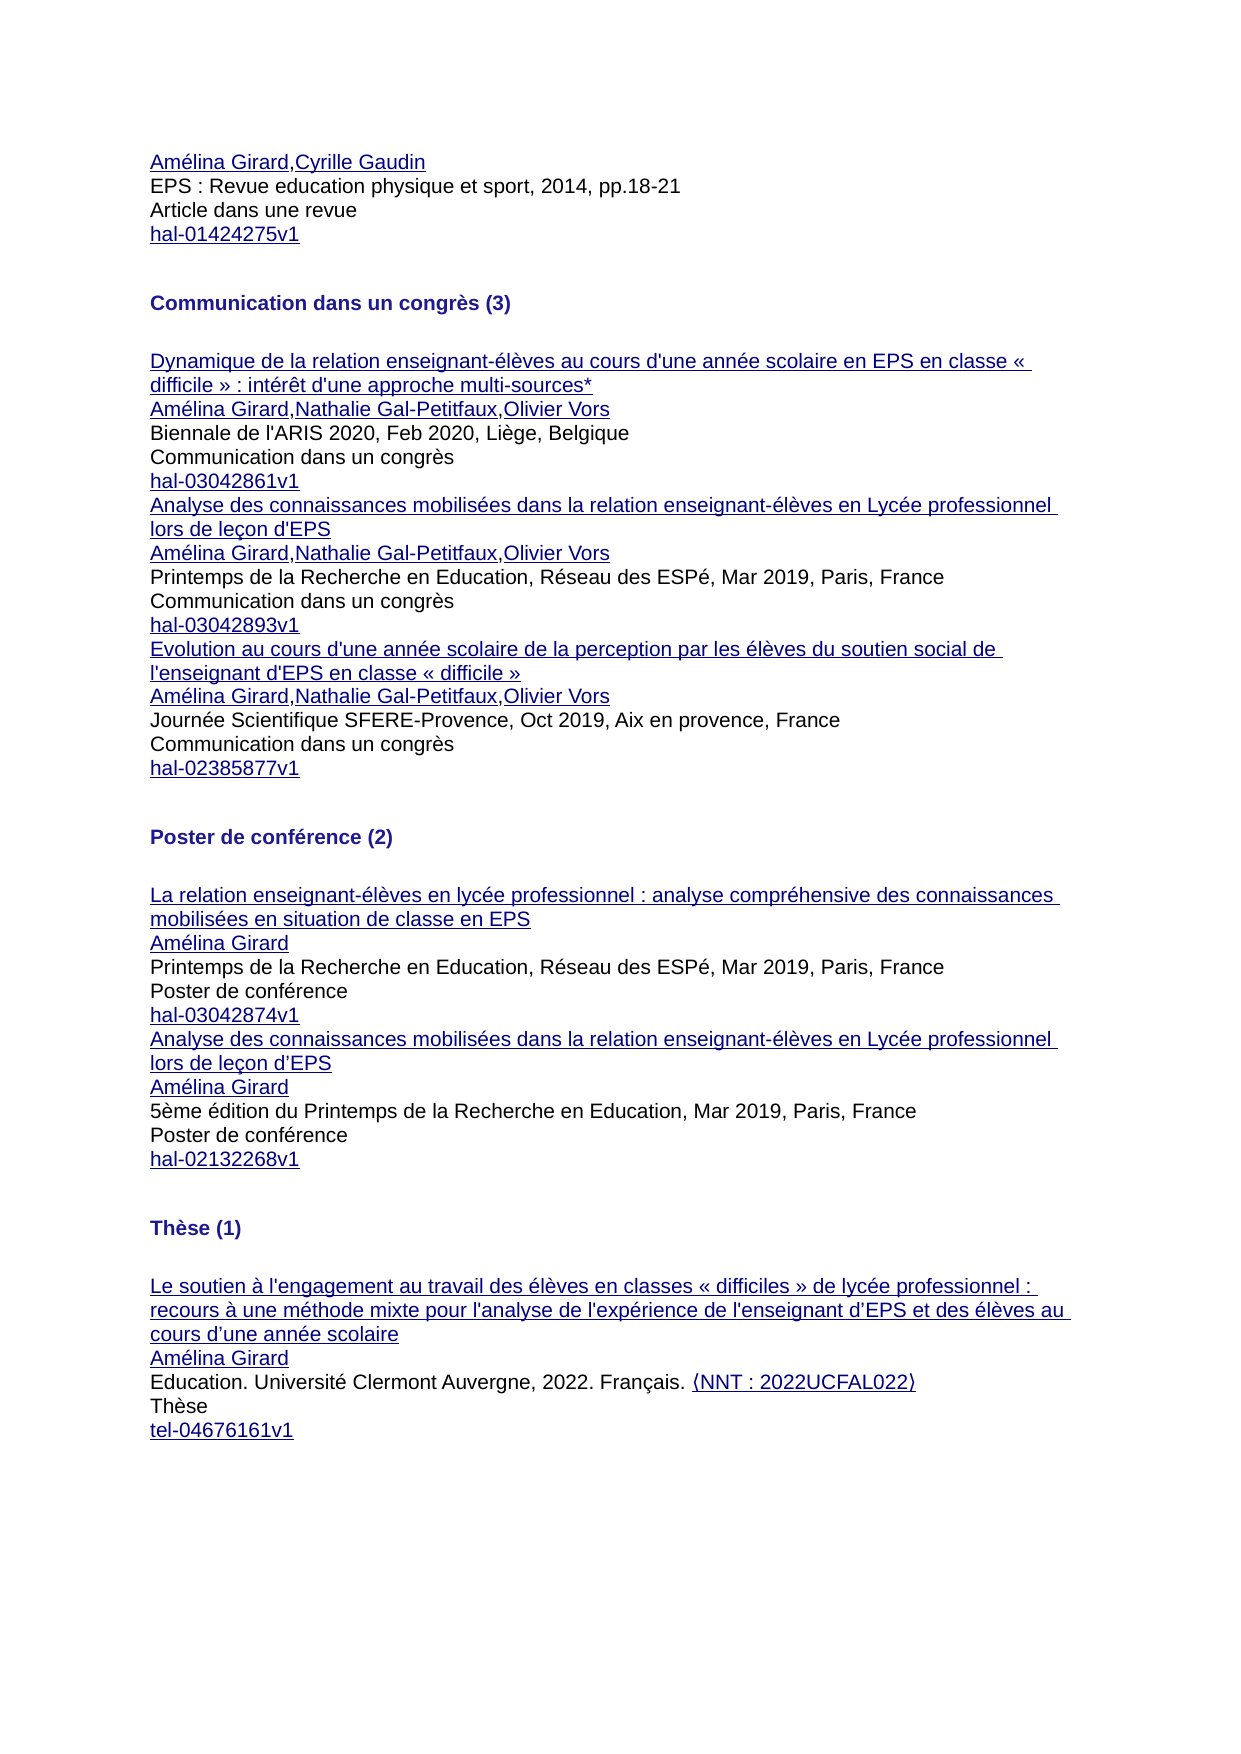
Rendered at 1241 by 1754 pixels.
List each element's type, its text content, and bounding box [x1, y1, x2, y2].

subtitle Communication dans un congrès (3) [150, 291, 1090, 314]
table_header La relation enseignant-élèves en lycée professionnel : analyse compréhensive des connaissances mobilisées en situation de classe en EPS Amélina Girard Printemps de la Recherche en Education, Réseau des ESPé, Mar 2019, Paris, France Poster de conférence hal-03042874v1 [150, 883, 1090, 1027]
table_cell Analyse des connaissances mobilisées dans la relation enseignant-élèves en Lycée professionnel lors de leçon d’EPS Amélina Girard 5ème édition du Printemps de la Recherche en Education, Mar 2019, Paris, France Poster de conférence hal-02132268v1 [150, 1027, 1090, 1171]
table_cell Amélina Girard,Cyrille Gaudin EPS : Revue education physique et sport, 2014, pp.18-21 Article dans une revue hal-01424275v1 [150, 150, 1090, 246]
table_header Dynamique de la relation enseignant-élèves au cours d'une année scolaire en EPS en classe « difficile » : intérêt d'une approche multi-sources* Amélina Girard,Nathalie Gal-Petitfaux,Olivier Vors Biennale de l'ARIS 2020, Feb 2020, Liège, Belgique Communication dans un congrès hal-03042861v1 [150, 349, 1090, 493]
table_header Le soutien à l'engagement au travail des élèves en classes « difficiles » de lycée professionnel : recours à une méthode mixte pour l'analyse de l'expérience de l'enseignant d’EPS et des élèves au cours d’une année scolaire Amélina Girard Education. Université Clermont Auvergne, 2022. Français. ⟨NNT : 2022UCFAL022⟩ Thèse tel-04676161v1 [150, 1274, 1090, 1442]
table_cell Evolution au cours d'une année scolaire de la perception par les élèves du soutien social de l'enseignant d'EPS en classe « difficile » Amélina Girard,Nathalie Gal-Petitfaux,Olivier Vors Journée Scientifique SFERE-Provence, Oct 2019, Aix en provence, France Communication dans un congrès hal-02385877v1 [150, 636, 1090, 780]
subtitle Thèse (1) [150, 1216, 1090, 1239]
subtitle Poster de conférence (2) [150, 825, 1090, 849]
table_cell Analyse des connaissances mobilisées dans la relation enseignant-élèves en Lycée professionnel lors de leçon d'EPS Amélina Girard,Nathalie Gal-Petitfaux,Olivier Vors Printemps de la Recherche en Education, Réseau des ESPé, Mar 2019, Paris, France Communication dans un congrès hal-03042893v1 [150, 493, 1090, 636]
